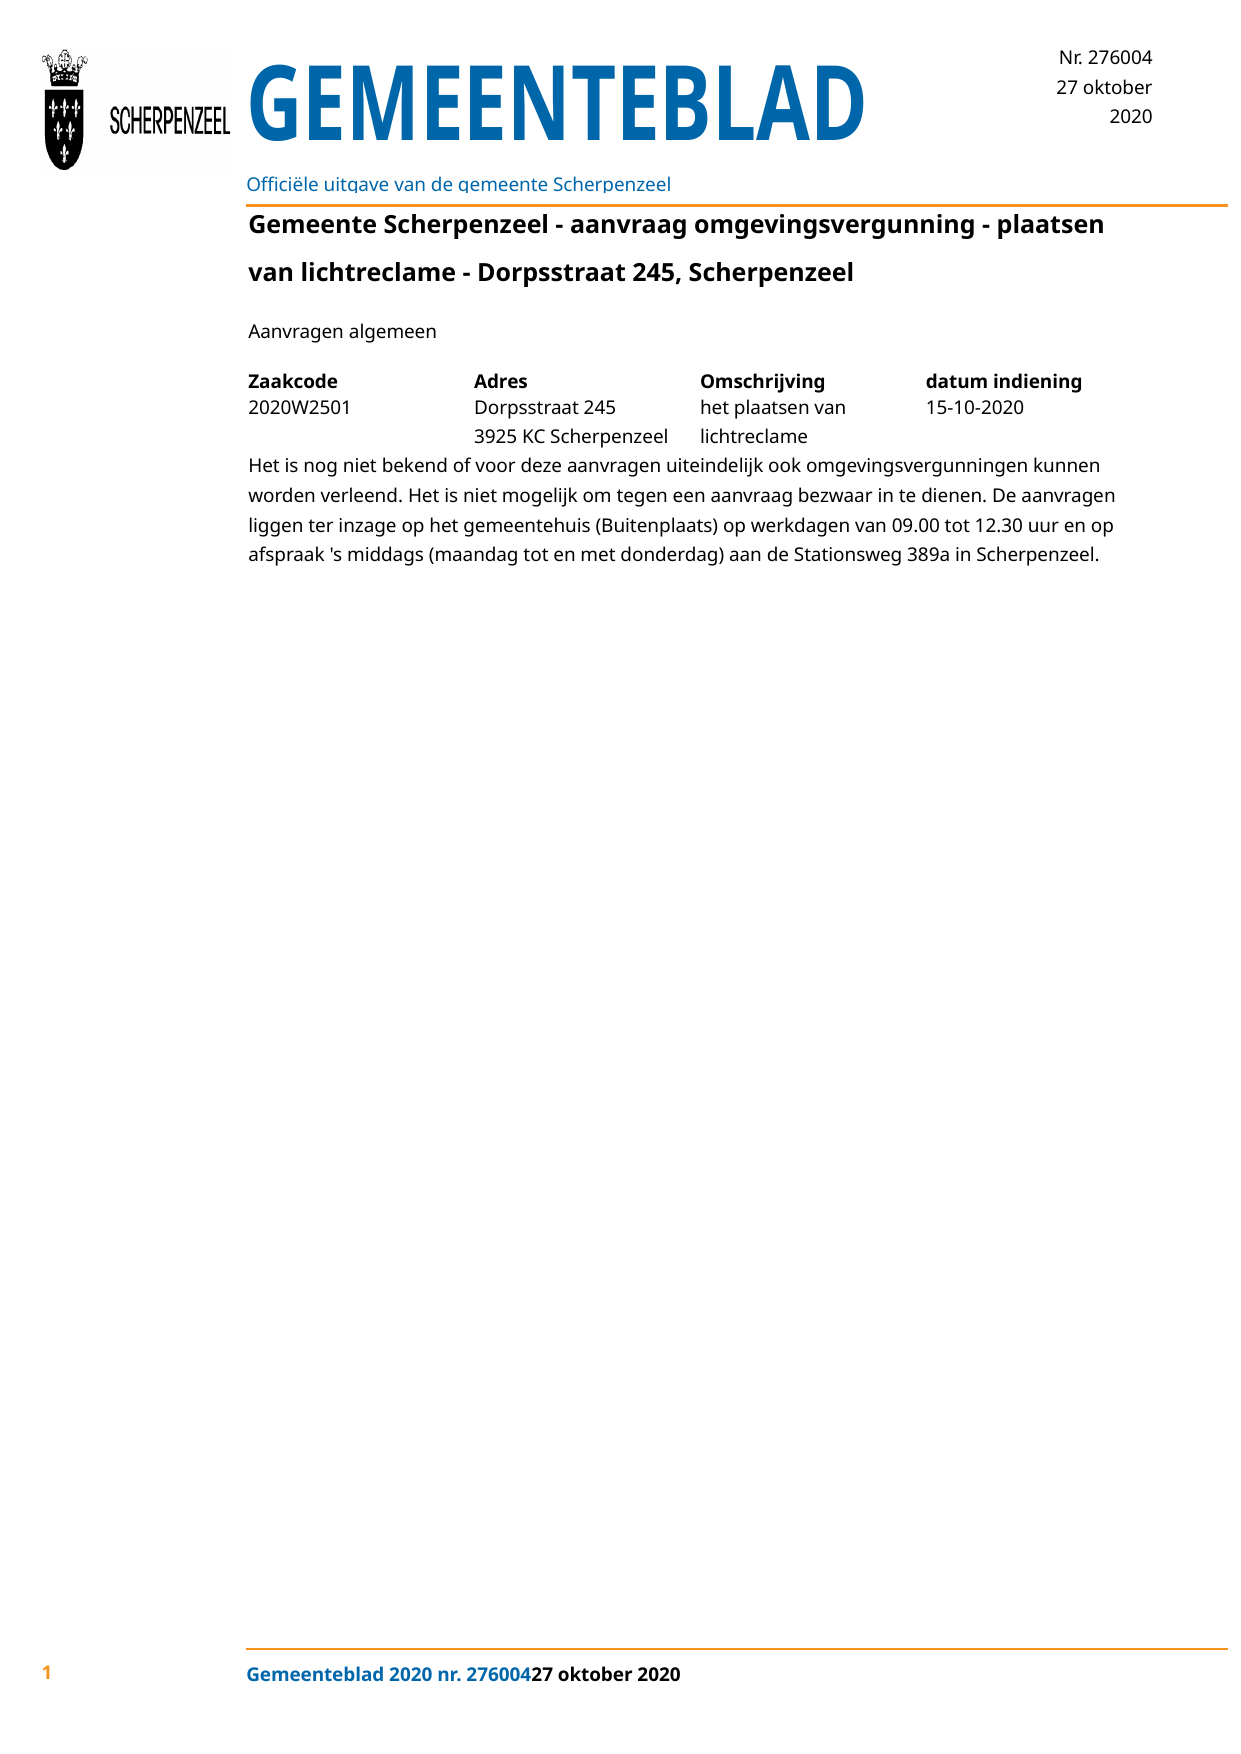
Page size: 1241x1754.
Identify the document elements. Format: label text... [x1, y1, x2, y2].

table_header Zaakcode [248, 369, 474, 394]
table_cell het plaatsen van lichtreclame [700, 394, 926, 449]
table_header datum indiening [926, 369, 1152, 394]
picture [41, 47, 231, 172]
table_cell 2020W2501 [248, 394, 474, 449]
table_header Omschrijving [700, 369, 926, 394]
text Het is nog niet bekend of voor deze aanvragen uiteindelijk ook omgevingsvergunningen kunnen worden verleend. Het is niet mogelijk om tegen een aanvraag bezwaar in te dienen. De aanvragen liggen ter inzage op het gemeentehuis (Buitenplaats) op werkdagen van 09.00 tot 12.30 uur en op afspraak 's middags (maandag tot en met donderdag) aan de Stationsweg 389a in Scherpenzeel. [248, 453, 1152, 567]
table_cell 15-10-2020 [926, 394, 1152, 449]
table_header Adres [474, 369, 700, 394]
text Gemeente Scherpenzeel - aanvraag omgevingsvergunning - plaatsen van lichtreclame - Dorpsstraat 245, Scherpenzeel [248, 207, 1152, 288]
table_cell Dorpsstraat 245 3925 KC Scherpenzeel [474, 394, 700, 449]
text Aanvragen algemeen [248, 318, 1152, 344]
